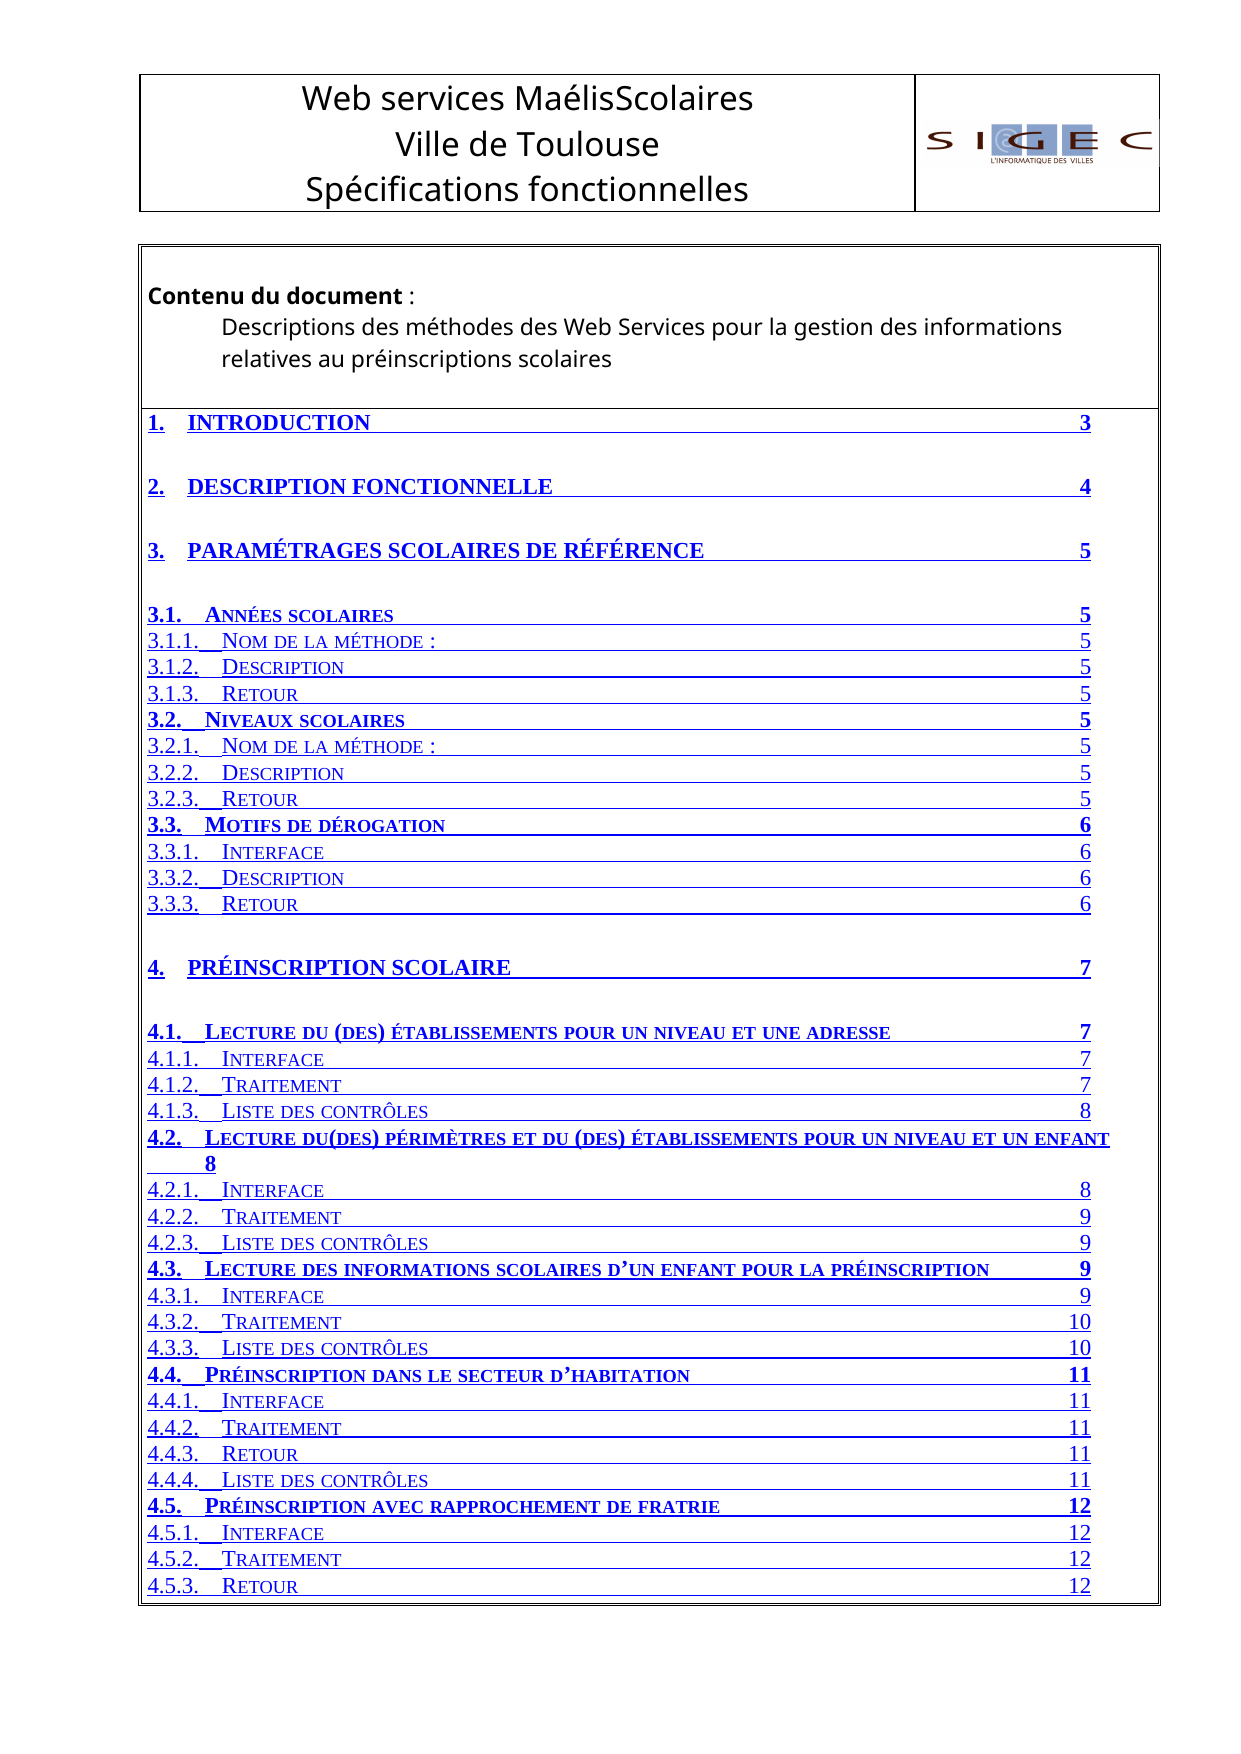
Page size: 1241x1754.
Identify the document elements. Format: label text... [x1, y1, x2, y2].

table_cell 1. Introduction 3 2. Description fonctionnelle 4 3. Paramétrages scolaires de référence 5 3.1. Années scolaires 5 3.1.1. Nom de la méthode : 5 3.1.2. Description 5 3.1.3. Retour 5 3.2. Niveaux scolaires 5 3.2.1. Nom de la méthode : 5 3.2.2. Description 5 3.2.3. Retour 5 3.3. Motifs de dérogation 6 3.3.1. Interface 6 3.3.2. Description 6 3.3.3. Retour 6 4. Préinscription scolaire 7 4.1. Lecture du (des) établissements pour un niveau et une adresse 7 4.1.1. Interface 7 4.1.2. Traitement 7 4.1.3. Liste des contrôles 8 4.2. Lecture du(des) périmètres et du (des) établissements pour un niveau et un enfant 8 4.2.1. Interface 8 4.2.2. Traitement 9 4.2.3. Liste des contrôles 9 4.3. Lecture des informations scolaires d’un enfant pour la préinscription 9 4.3.1. Interface 9 4.3.2. Traitement 10 4.3.3. Liste des contrôles 10 4.4. Préinscription dans le secteur d’habitation 11 4.4.1. Interface 11 4.4.2. Traitement 11 4.4.3. Retour 11 4.4.4. Liste des contrôles 11 4.5. Préinscription avec rapprochement de fratrie 12 4.5.1. Interface 12 4.5.2. Traitement 12 4.5.3. Retour 12 [142, 409, 1158, 1603]
picture [922, 119, 1160, 167]
table_header Contenu du document : Descriptions des méthodes des Web Services pour la gestion des informations relatives au préinscriptions scolaires [142, 247, 1158, 407]
